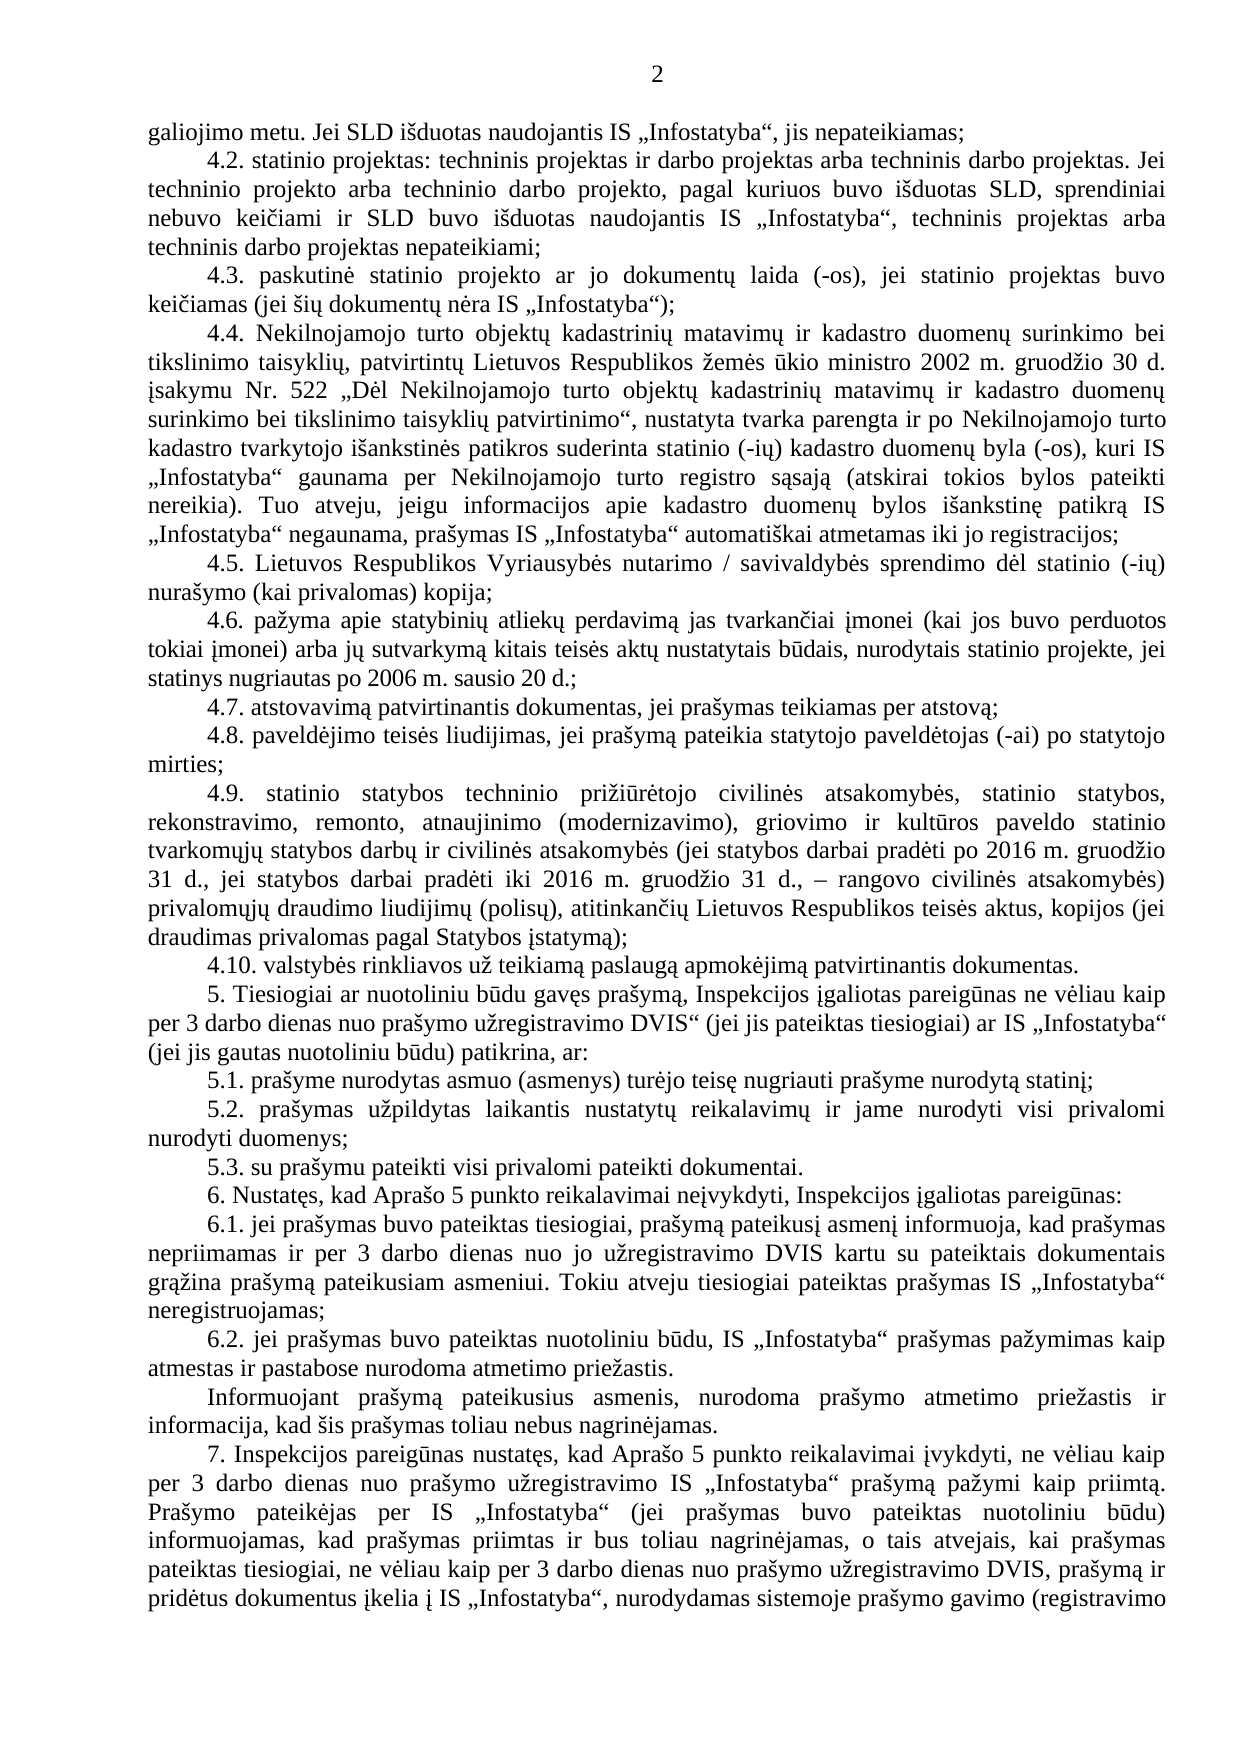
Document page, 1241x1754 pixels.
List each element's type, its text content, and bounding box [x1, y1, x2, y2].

text 6. Nustatęs, kad Aprašo 5 punkto reikalavimai neįvykdyti, Inspekcijos įgaliotas pareigūnas: [148, 1180, 1167, 1209]
text 5. Tiesiogiai ar nuotoliniu būdu gavęs prašymą, Inspekcijos įgaliotas pareigūnas ne vėliau kaip per 3 darbo dienas nuo prašymo užregistravimo DVIS“ (jei jis pateiktas tiesiogiai) ar IS „Infostatyba“ (jei jis gautas nuotoliniu būdu) patikrina, ar: [148, 979, 1167, 1065]
text 5.2. prašymas užpildytas laikantis nustatytų reikalavimų ir jame nurodyti visi privalomi nurodyti duomenys; [148, 1094, 1167, 1152]
text 4.2. statinio projektas: techninis projektas ir darbo projektas arba techninis darbo projektas. Jei techninio projekto arba techninio darbo projekto, pagal kuriuos buvo išduotas SLD, sprendiniai nebuvo keičiami ir SLD buvo išduotas naudojantis IS „Infostatyba“, techninis projektas arba techninis darbo projektas nepateikiami; [148, 145, 1167, 260]
text 4.7. atstovavimą patvirtinantis dokumentas, jei prašymas teikiamas per atstovą; [148, 692, 1167, 720]
text Informuojant prašymą pateikusius asmenis, nurodoma prašymo atmetimo priežastis ir informacija, kad šis prašymas toliau nebus nagrinėjamas. [148, 1382, 1167, 1439]
text 4.8. paveldėjimo teisės liudijimas, jei prašymą pateikia statytojo paveldėtojas (-ai) po statytojo mirties; [148, 720, 1167, 778]
text 6.2. jei prašymas buvo pateiktas nuotoliniu būdu, IS „Infostatyba“ prašymas pažymimas kaip atmestas ir pastabose nurodoma atmetimo priežastis. [148, 1324, 1167, 1382]
text galiojimo metu. Jei SLD išduotas naudojantis IS „Infostatyba“, jis nepateikiamas; [148, 117, 1167, 145]
text 4.3. paskutinė statinio projekto ar jo dokumentų laida (-os), jei statinio projektas buvo keičiamas (jei šių dokumentų nėra IS „Infostatyba“); [148, 260, 1167, 318]
text 5.1. prašyme nurodytas asmuo (asmenys) turėjo teisę nugriauti prašyme nurodytą statinį; [148, 1065, 1167, 1094]
text 6.1. jei prašymas buvo pateiktas tiesiogiai, prašymą pateikusį asmenį informuoja, kad prašymas nepriimamas ir per 3 darbo dienas nuo jo užregistravimo DVIS kartu su pateiktais dokumentais grąžina prašymą pateikusiam asmeniui. Tokiu atveju tiesiogiai pateiktas prašymas IS „Infostatyba“ neregistruojamas; [148, 1209, 1167, 1324]
text 4.6. pažyma apie statybinių atliekų perdavimą jas tvarkančiai įmonei (kai jos buvo perduotos tokiai įmonei) arba jų sutvarkymą kitais teisės aktų nustatytais būdais, nurodytais statinio projekte, jei statinys nugriautas po 2006 m. sausio 20 d.; [148, 605, 1167, 692]
text 4.9. statinio statybos techninio prižiūrėtojo civilinės atsakomybės, statinio statybos, rekonstravimo, remonto, atnaujinimo (modernizavimo), griovimo ir kultūros paveldo statinio tvarkomųjų statybos darbų ir civilinės atsakomybės (jei statybos darbai pradėti po 2016 m. gruodžio 31 d., jei statybos darbai pradėti iki 2016 m. gruodžio 31 d., – rangovo civilinės atsakomybės) privalomųjų draudimo liudijimų (polisų), atitinkančių Lietuvos Respublikos teisės aktus, kopijos (jei draudimas privalomas pagal Statybos įstatymą); [148, 778, 1167, 950]
text 4.4. Nekilnojamojo turto objektų kadastrinių matavimų ir kadastro duomenų surinkimo bei tikslinimo taisyklių, patvirtintų Lietuvos Respublikos žemės ūkio ministro 2002 m. gruodžio 30 d. įsakymu Nr. 522 „Dėl Nekilnojamojo turto objektų kadastrinių matavimų ir kadastro duomenų surinkimo bei tikslinimo taisyklių patvirtinimo“, nustatyta tvarka parengta ir po Nekilnojamojo turto kadastro tvarkytojo išankstinės patikros suderinta statinio (-ių) kadastro duomenų byla (-os), kuri IS „Infostatyba“ gaunama per Nekilnojamojo turto registro sąsają (atskirai tokios bylos pateikti nereikia). Tuo atveju, jeigu informacijos apie kadastro duomenų bylos išankstinę patikrą IS „Infostatyba“ negaunama, prašymas IS „Infostatyba“ automatiškai atmetamas iki jo registracijos; [148, 318, 1167, 548]
text 4.5. Lietuvos Respublikos Vyriausybės nutarimo / savivaldybės sprendimo dėl statinio (-ių) nurašymo (kai privalomas) kopija; [148, 548, 1167, 605]
text 7. Inspekcijos pareigūnas nustatęs, kad Aprašo 5 punkto reikalavimai įvykdyti, ne vėliau kaip per 3 darbo dienas nuo prašymo užregistravimo IS „Infostatyba“ prašymą pažymi kaip priimtą. Prašymo pateikėjas per IS „Infostatyba“ (jei prašymas buvo pateiktas nuotoliniu būdu) informuojamas, kad prašymas priimtas ir bus toliau nagrinėjamas, o tais atvejais, kai prašymas pateiktas tiesiogiai, ne vėliau kaip per 3 darbo dienas nuo prašymo užregistravimo DVIS, prašymą ir pridėtus dokumentus įkelia į IS „Infostatyba“, nurodydamas sistemoje prašymo gavimo (registravimo [148, 1439, 1167, 1612]
text 5.3. su prašymu pateikti visi privalomi pateikti dokumentai. [148, 1152, 1167, 1180]
text 4.10. valstybės rinkliavos už teikiamą paslaugą apmokėjimą patvirtinantis dokumentas. [148, 950, 1167, 979]
